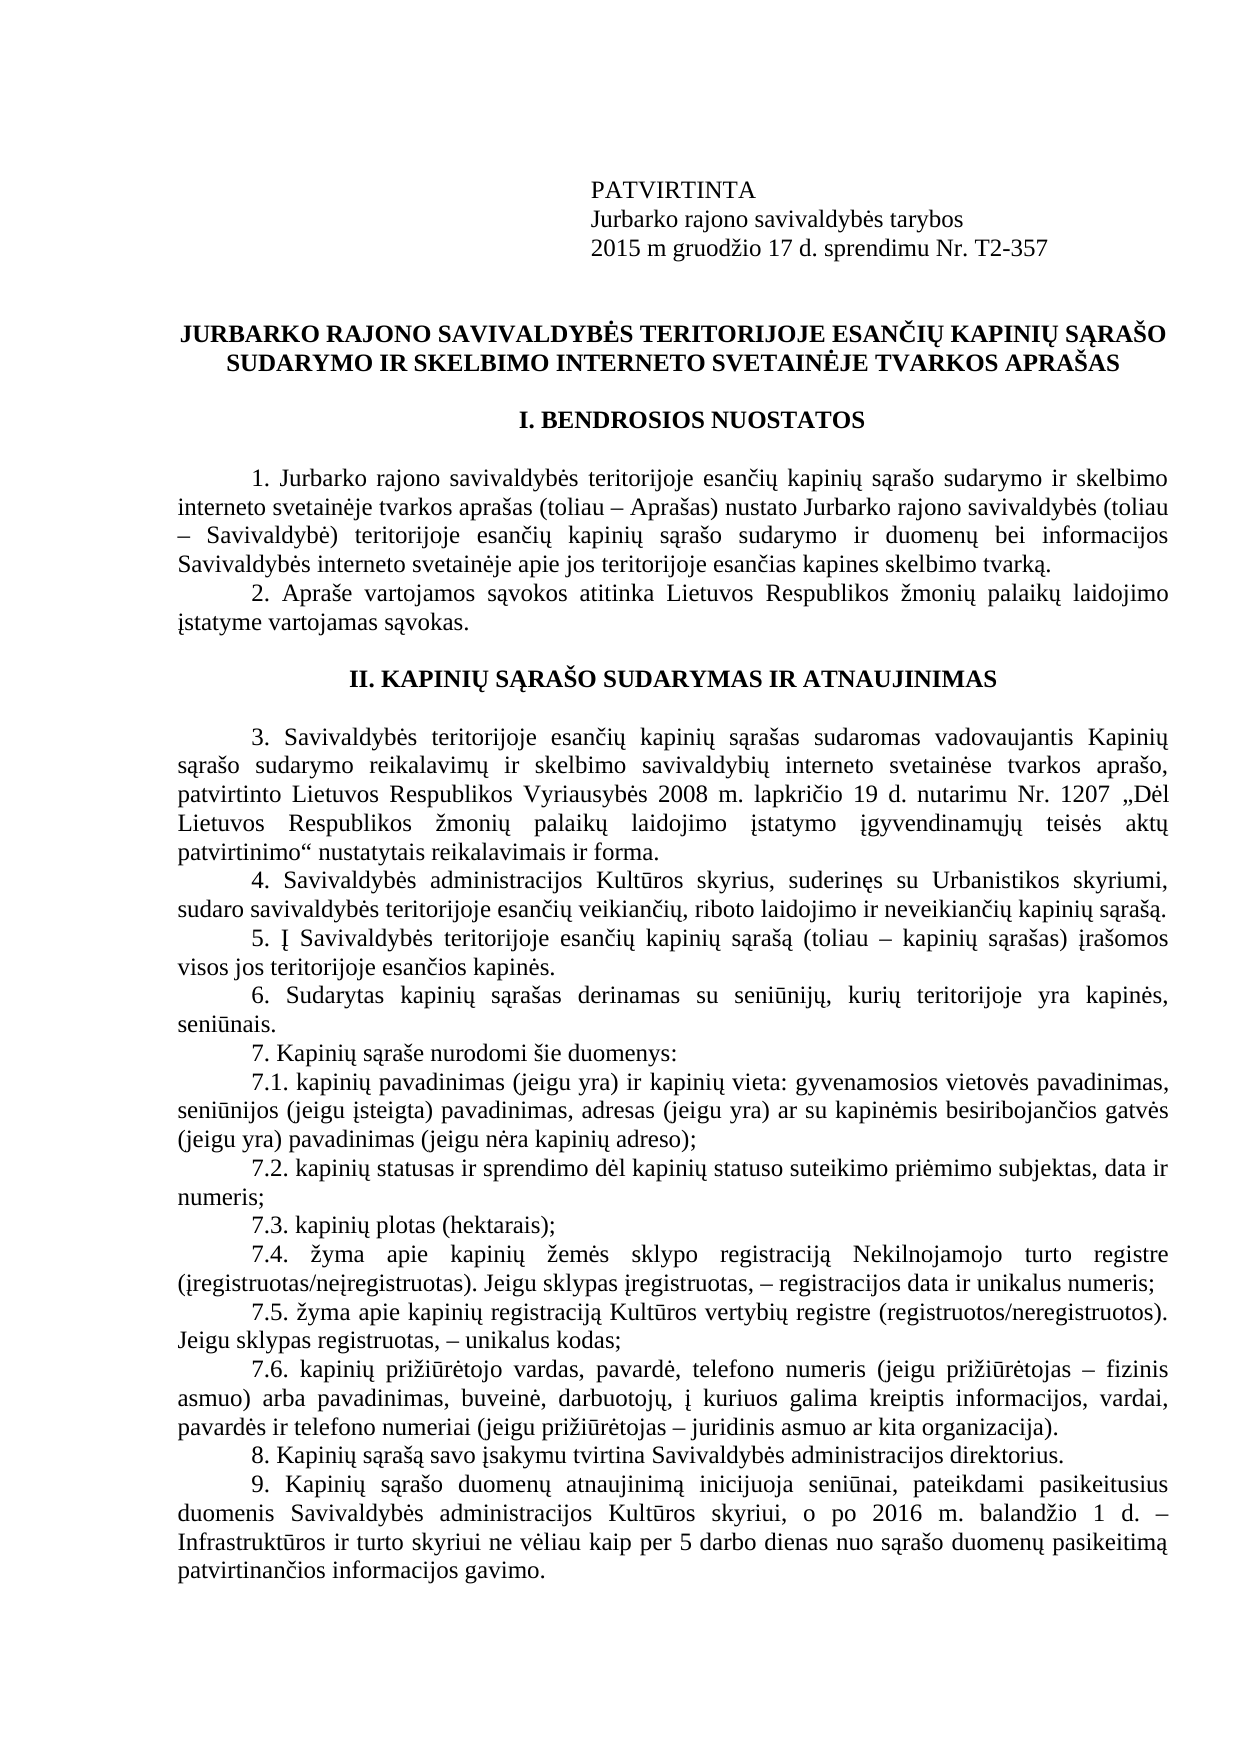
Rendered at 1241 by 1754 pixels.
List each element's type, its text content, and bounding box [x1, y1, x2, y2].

text 7.6. kapinių prižiūrėtojo vardas, pavardė, telefono numeris (jeigu prižiūrėtojas – fizinis asmuo) arba pavadinimas, buveinė, darbuotojų, į kuriuos galima kreiptis informacijos, vardai, pavardės ir telefono numeriai (jeigu prižiūrėtojas – juridinis asmuo ar kita organizacija). [177, 1354, 1169, 1441]
text 7.5. žyma apie kapinių registraciją Kultūros vertybių registre (registruotos/neregistruotos). Jeigu sklypas registruotas, – unikalus kodas; [177, 1297, 1169, 1354]
text 7. Kapinių sąraše nurodomi šie duomenys: [177, 1038, 1169, 1067]
text 7.3. kapinių plotas (hektarais); [177, 1211, 1169, 1239]
text 4. Savivaldybės administracijos Kultūros skyrius, suderinęs su Urbanistikos skyriumi, sudaro savivaldybės teritorijoje esančių veikiančių, riboto laidojimo ir neveikiančių kapinių sąrašą. [177, 866, 1169, 923]
text JURBARKO RAJONO SAVIVALDYBĖS TERITORIJOJE ESANČIŲ KAPINIŲ SĄRAŠO SUDARYMO IR SKELBIMO INTERNETO SVETAINĖJE TVARKOS APRAŠAS [177, 319, 1169, 377]
text I. Bendrosios nuostatos [215, 406, 1169, 434]
text 3. Savivaldybės teritorijoje esančių kapinių sąrašas sudaromas vadovaujantis Kapinių sąrašo sudarymo reikalavimų ir skelbimo savivaldybių interneto svetainėse tvarkos aprašo, patvirtinto Lietuvos Respublikos Vyriausybės 2008 m. lapkričio 19 d. nutarimu Nr. 1207 „Dėl Lietuvos Respublikos žmonių palaikų laidojimo įstatymo įgyvendinamųjų teisės aktų patvirtinimo“ nustatytais reikalavimais ir forma. [177, 722, 1169, 866]
text 1. Jurbarko rajono savivaldybės teritorijoje esančių kapinių sąrašo sudarymo ir skelbimo interneto svetainėje tvarkos aprašas (toliau – Aprašas) nustato Jurbarko rajono savivaldybės (toliau – Savivaldybė) teritorijoje esančių kapinių sąrašo sudarymo ir duomenų bei informacijos Savivaldybės interneto svetainėje apie jos teritorijoje esančias kapines skelbimo tvarką. [177, 463, 1169, 578]
text II. KAPINIŲ SĄRAŠO SUDARYMAS IR ATNAUJINIMAS [177, 664, 1169, 693]
text 8. Kapinių sąrašą savo įsakymu tvirtina Savivaldybės administracijos direktorius. [177, 1441, 1169, 1469]
text 7.4. žyma apie kapinių žemės sklypo registraciją Nekilnojamojo turto registre (įregistruotas/neįregistruotas). Jeigu sklypas įregistruotas, – registracijos data ir unikalus numeris; [177, 1239, 1169, 1297]
text Jurbarko rajono savivaldybės tarybos [591, 204, 1169, 233]
text 6. Sudarytas kapinių sąrašas derinamas su seniūnijų, kurių teritorijoje yra kapinės, seniūnais. [177, 981, 1169, 1038]
text 5. Į Savivaldybės teritorijoje esančių kapinių sąrašą (toliau – kapinių sąrašas) įrašomos visos jos teritorijoje esančios kapinės. [177, 923, 1169, 981]
text 2. Apraše vartojamos sąvokos atitinka Lietuvos Respublikos žmonių palaikų laidojimo įstatyme vartojamas sąvokas. [177, 578, 1169, 636]
text 7.2. kapinių statusas ir sprendimo dėl kapinių statuso suteikimo priėmimo subjektas, data ir numeris; [177, 1153, 1169, 1211]
text 9. Kapinių sąrašo duomenų atnaujinimą inicijuoja seniūnai, pateikdami pasikeitusius duomenis Savivaldybės administracijos Kultūros skyriui, o po 2016 m. balandžio 1 d. – Infrastruktūros ir turto skyriui ne vėliau kaip per 5 darbo dienas nuo sąrašo duomenų pasikeitimą patvirtinančios informacijos gavimo. [177, 1469, 1169, 1584]
text 2015 m gruodžio 17 d. sprendimu Nr. T2-357 [591, 233, 1169, 262]
text PATVIRTINTA [591, 176, 1169, 204]
text 7.1. kapinių pavadinimas (jeigu yra) ir kapinių vieta: gyvenamosios vietovės pavadinimas, seniūnijos (jeigu įsteigta) pavadinimas, adresas (jeigu yra) ar su kapinėmis besiribojančios gatvės (jeigu yra) pavadinimas (jeigu nėra kapinių adreso); [177, 1067, 1169, 1153]
